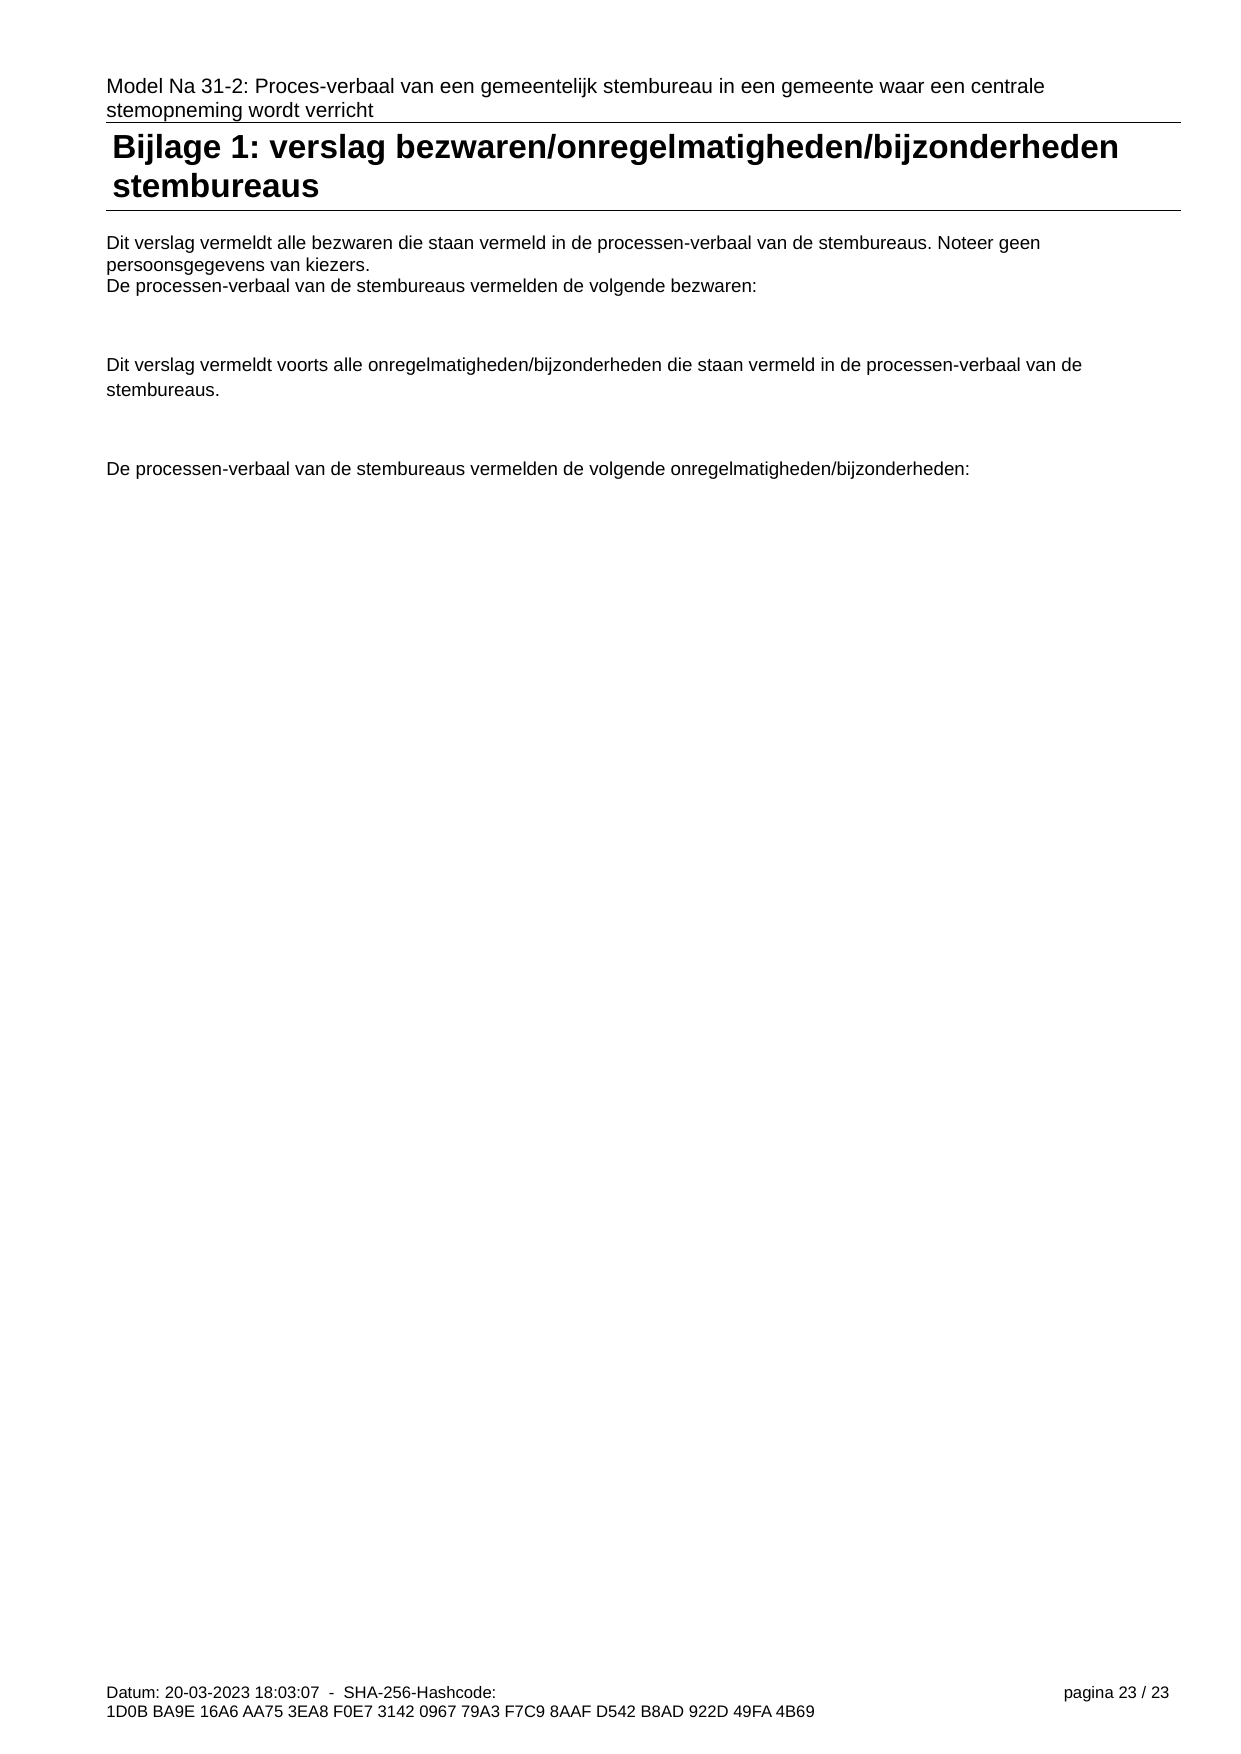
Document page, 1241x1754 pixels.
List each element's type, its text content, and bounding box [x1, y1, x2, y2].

text Dit verslag vermeldt voorts alle onregelmatigheden/bijzonderheden die staan vermeld in de processen‑verbaal van de stembureaus. [106, 354, 1181, 400]
text De processen‑verbaal van de stembureaus vermelden de volgende bezwaren: [106, 275, 1181, 297]
text Dit verslag vermeldt alle bezwaren die staan vermeld in de processen‑verbaal van de stembureaus. Noteer geen persoonsgegevens van kiezers. [106, 232, 1181, 275]
table_header Bijlage 1: verslag bezwaren/onregelmatigheden/bijzonderheden stembureaus [106, 123, 1181, 210]
text De processen‑verbaal van de stembureaus vermelden de volgende onregelmatigheden/bijzonderheden: [106, 457, 1181, 479]
